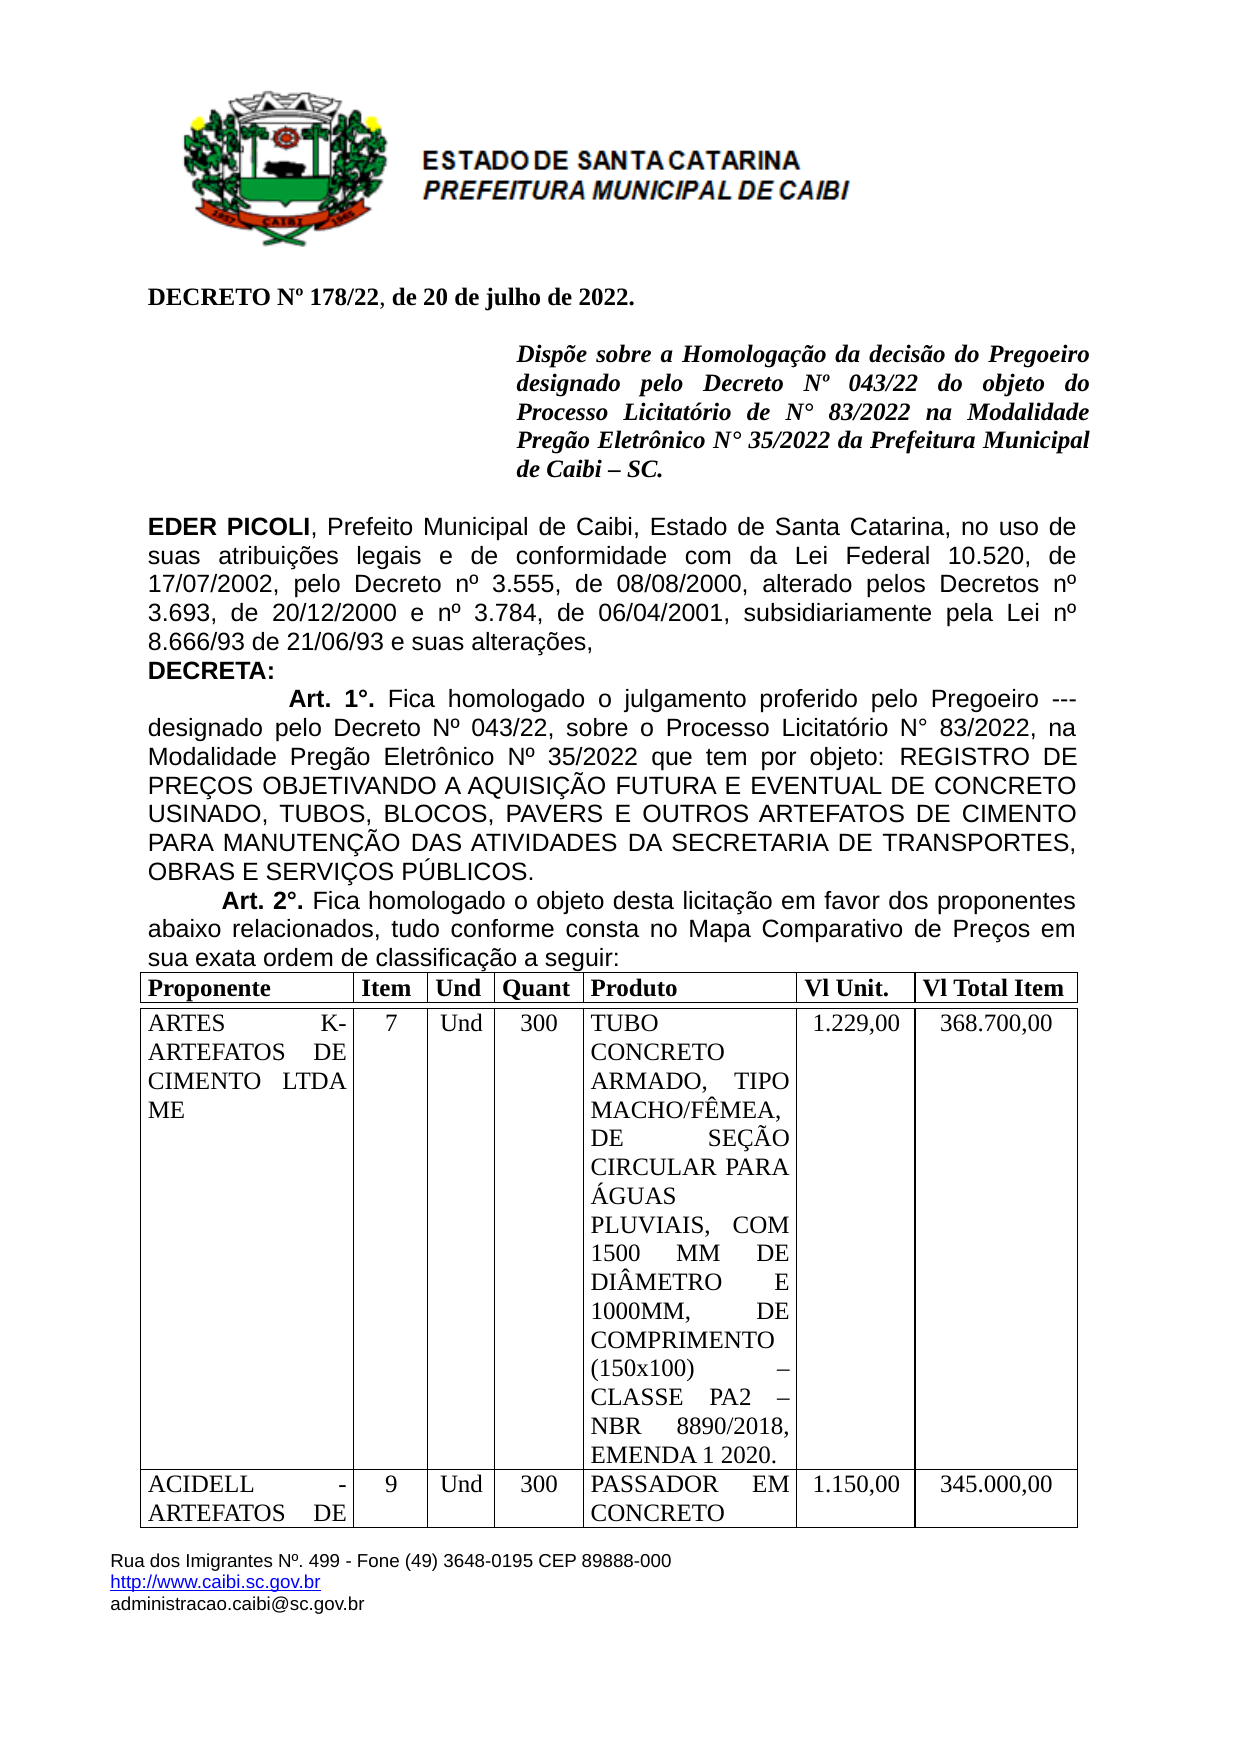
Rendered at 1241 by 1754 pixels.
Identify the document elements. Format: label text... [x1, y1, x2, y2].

table_header Vl Total Item [916, 973, 1077, 1002]
table_header Quant [495, 973, 583, 1002]
table_header Produto [584, 973, 796, 1002]
text EDER PICOLI, Prefeito Municipal de Caibi, Estado de Santa Catarina, no uso de suas atribuições legais e de conformidade com da Lei Federal 10.520, de 17/07/2002, pelo Decreto nº 3.555, de 08/08/2000, alterado pelos Decretos nº 3.693, de 20/12/2000 e nº 3.784, de 06/04/2001, subsidiariamente pela Lei nº 8.666/93 de 21/06/93 e suas alterações, [148, 512, 1078, 656]
table_header Vl Unit. [797, 973, 914, 1002]
text DECRETO Nº 178/22, de 20 de julho de 2022. [148, 282, 1092, 311]
table_header 1.229,00 [797, 1009, 914, 1468]
table_cell Und [428, 1470, 494, 1527]
table_header Proponente [141, 973, 353, 1002]
table_cell 300 [495, 1470, 583, 1527]
table_header 300 [495, 1009, 583, 1468]
table_cell ACIDELL - ARTEFATOS DE [141, 1470, 353, 1527]
table_cell 345.000,00 [916, 1470, 1077, 1527]
table_header TUBO CONCRETO ARMADO, TIPO MACHO/FÊMEA, DE SEÇÃO CIRCULAR PARA ÁGUAS PLUVIAIS, COM 1500 MM DE DIÂMETRO E 1000MM, DE COMPRIMENTO (150x100) – CLASSE PA2 – NBR 8890/2018, EMENDA 1 2020. [584, 1009, 796, 1468]
table_header 7 [354, 1009, 427, 1468]
table_header 368.700,00 [916, 1009, 1077, 1468]
text DECRETA: [148, 656, 1078, 684]
table_header ARTES K- ARTEFATOS DE CIMENTO LTDA ME [141, 1009, 353, 1468]
table_header Und [428, 1009, 494, 1468]
text Art. 2°. Fica homologado o objeto desta licitação em favor dos proponentes abaixo relacionados, tudo conforme consta no Mapa Comparativo de Preços em sua exata ordem de classificação a seguir: [148, 886, 1078, 972]
table_cell PASSADOR EM CONCRETO [584, 1470, 796, 1527]
table_header Und [428, 973, 494, 1002]
text Dispõe sobre a Homologação da decisão do Pregoeiro designado pelo Decreto Nº 043/22 do objeto do Processo Licitatório de N° 83/2022 na Modalidade Pregão Eletrônico N° 35/2022 da Prefeitura Municipal de Caibi – SC. [516, 339, 1093, 483]
text Art. 1°. Fica homologado o julgamento proferido pelo Pregoeiro --- designado pelo Decreto Nº 043/22, sobre o Processo Licitatório N° 83/2022, na Modalidade Pregão Eletrônico Nº 35/2022 que tem por objeto: REGISTRO DE PREÇOS OBJETIVANDO A AQUISIÇÃO FUTURA E EVENTUAL DE CONCRETO USINADO, TUBOS, BLOCOS, PAVERS E OUTROS ARTEFATOS DE CIMENTO PARA MANUTENÇÃO DAS ATIVIDADES DA SECRETARIA DE TRANSPORTES, OBRAS E SERVIÇOS PÚBLICOS. [148, 684, 1078, 886]
table_cell 1.150,00 [797, 1470, 914, 1527]
table_header Item [354, 973, 427, 1002]
table_cell 9 [354, 1470, 427, 1527]
